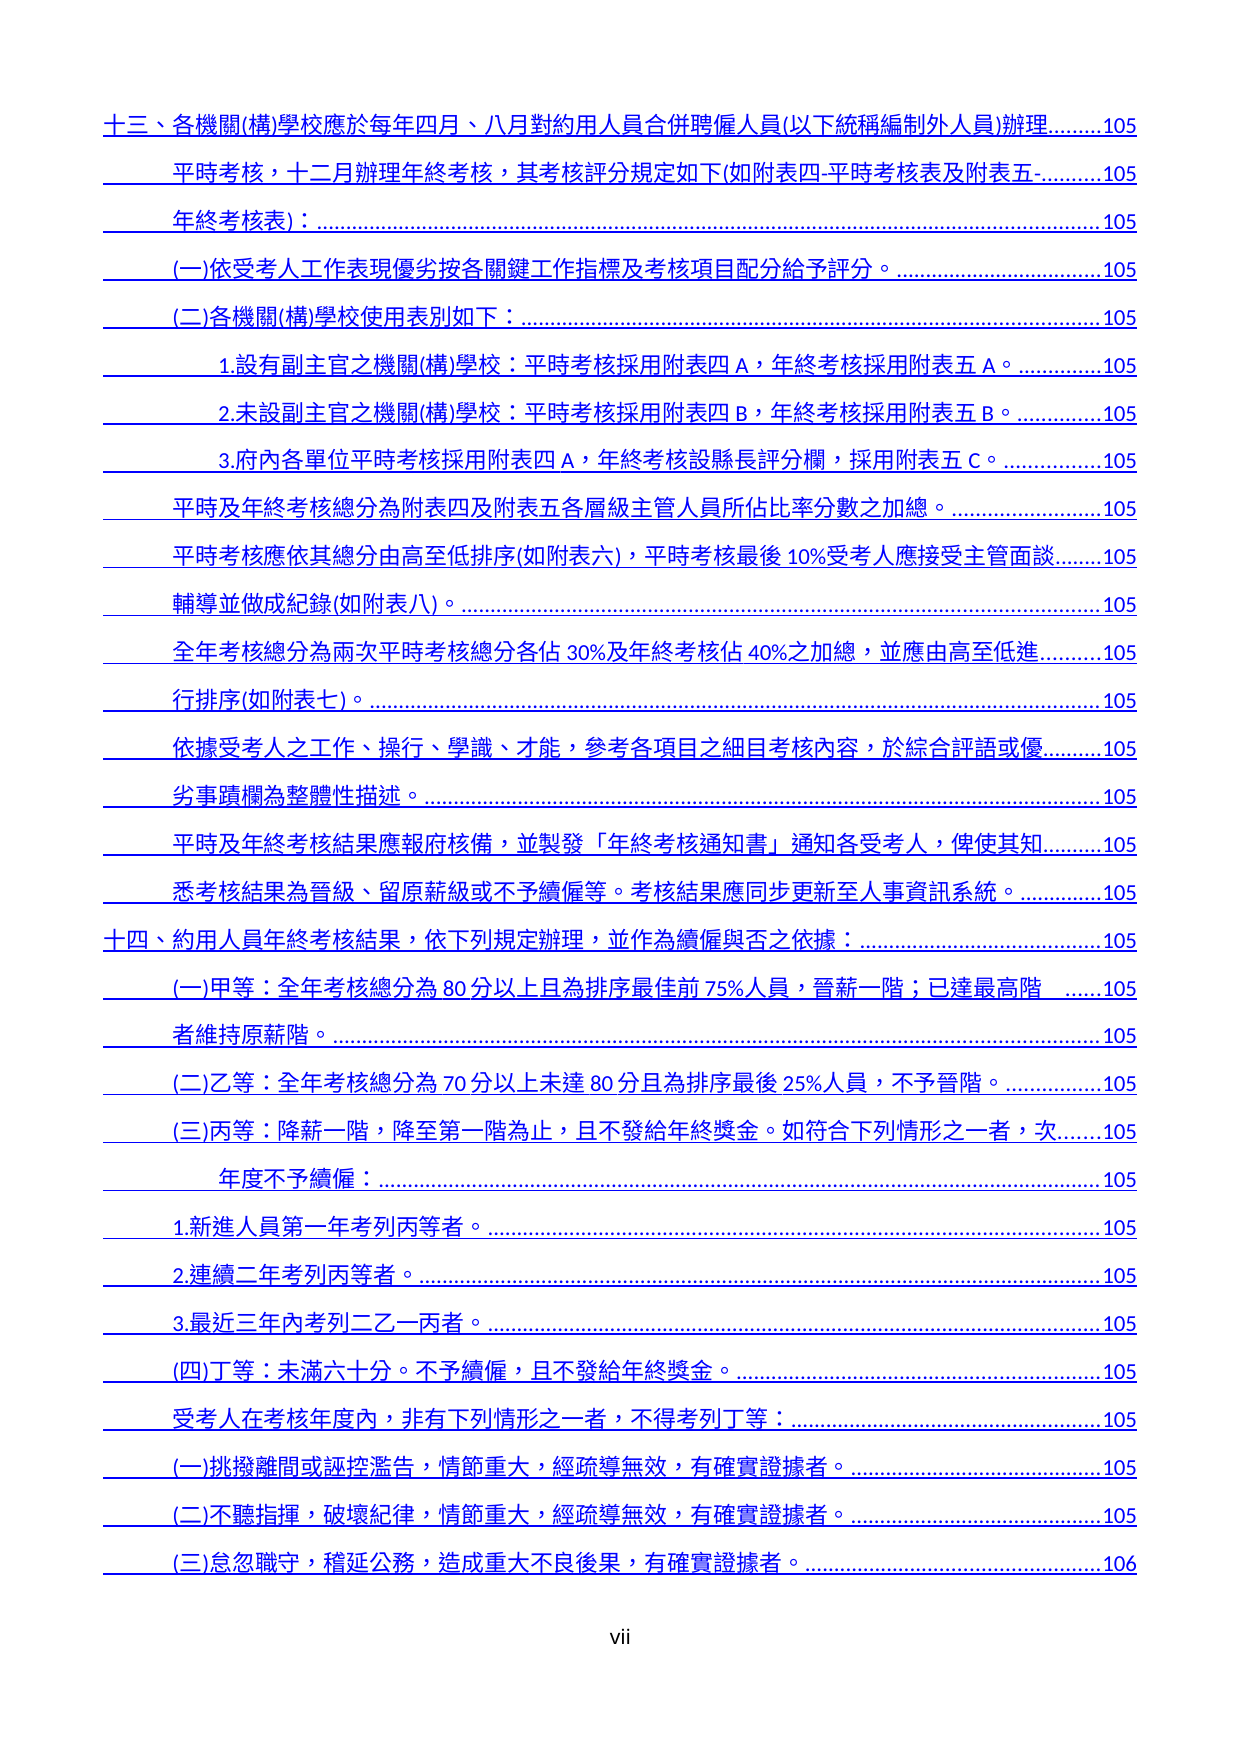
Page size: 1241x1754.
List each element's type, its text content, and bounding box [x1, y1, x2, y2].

text 3.最近三年內考列二乙一丙者。 105 [103, 1303, 1137, 1333]
text 平時及年終考核總分為附表四及附表五各層級主管人員所佔比率分數之加總。 105 [103, 488, 1137, 519]
text 1.設有副主官之機關(構)學校：平時考核採用附表四A，年終考核採用附表五A。 105 [103, 344, 1137, 375]
text [103, 1048, 1137, 1053]
text [103, 1431, 1137, 1436]
text [103, 281, 1137, 286]
text (一)依受考人工作表現優劣按各關鍵工作指標及考核項目配分給予評分。 105 [103, 248, 1137, 279]
text [103, 233, 1137, 238]
text 者維持原薪階。 105 [103, 1015, 1137, 1046]
text [103, 568, 1137, 573]
text (一)挑撥離間或誣控濫告，情節重大，經疏導無效，有確實證據者。 105 [103, 1446, 1137, 1477]
text [103, 1335, 1137, 1340]
text [103, 185, 1137, 190]
text 2.未設副主官之機關(構)學校：平時考核採用附表四B，年終考核採用附表五B。 105 [103, 392, 1137, 423]
text 劣事蹟欄為整體性描述。 105 [103, 776, 1137, 806]
text (二)乙等：全年考核總分為70分以上未達80分且為排序最後25%人員，不予晉階。 105 [103, 1063, 1137, 1094]
text [103, 664, 1137, 669]
text 受考人在考核年度內，非有下列情形之一者，不得考列丁等： 105 [103, 1398, 1137, 1429]
text [103, 856, 1137, 861]
text [103, 616, 1137, 621]
text [103, 1575, 1137, 1580]
text 十四、約用人員年終考核結果，依下列規定辦理，並作為續僱與否之依據： 105 [103, 919, 1137, 950]
text [103, 1287, 1137, 1292]
text 1.新進人員第一年考列丙等者。 105 [103, 1207, 1137, 1238]
text [103, 329, 1137, 334]
text (四)丁等：未滿六十分。不予續僱，且不發給年終獎金。 105 [103, 1351, 1137, 1381]
text [103, 137, 1137, 142]
text [103, 377, 1137, 382]
text 全年考核總分為兩次平時考核總分各佔30%及年終考核佔40%之加總，並應由高至低進 105 [103, 632, 1137, 663]
text [103, 1143, 1137, 1148]
text [103, 904, 1137, 909]
text 年終考核表)： 105 [103, 201, 1137, 231]
text 行排序(如附表七)。 105 [103, 680, 1137, 710]
text [103, 520, 1137, 526]
text 十三、各機關(構)學校應於每年四月、八月對約用人員合併聘僱人員(以下統稱編制外人員)辦理 105 [103, 105, 1137, 135]
text 依據受考人之工作、操行、學識、才能，參考各項目之細目考核內容，於綜合評語或優 105 [103, 728, 1137, 758]
text [103, 1383, 1137, 1388]
text 平時考核，十二月辦理年終考核，其考核評分規定如下(如附表四-平時考核表及附表五- 105 [103, 153, 1137, 183]
text [103, 425, 1137, 430]
text (二)各機關(構)學校使用表別如下： 105 [103, 296, 1137, 327]
text 年度不予續僱： 105 [103, 1159, 1137, 1190]
text 平時考核應依其總分由高至低排序(如附表六)，平時考核最後10%受考人應接受主管面談 105 [103, 536, 1137, 567]
text (二)不聽指揮，破壞紀律，情節重大，經疏導無效，有確實證據者。 105 [103, 1494, 1137, 1525]
text [103, 952, 1137, 957]
text (三)怠忽職守，稽延公務，造成重大不良後果，有確實證據者。 106 [103, 1542, 1137, 1573]
text 平時及年終考核結果應報府核備，並製發「年終考核通知書」通知各受考人，俾使其知 105 [103, 823, 1137, 854]
text [103, 1095, 1137, 1101]
text [103, 1191, 1137, 1196]
text (三)丙等：降薪一階，降至第一階為止，且不發給年終獎金。如符合下列情形之一者，次 105 [103, 1111, 1137, 1142]
text [103, 808, 1137, 813]
text [103, 1527, 1137, 1532]
text [103, 1479, 1137, 1484]
text (一)甲等：全年考核總分為80分以上且為排序最佳前75%人員，晉薪一階；已達最高階 105 [103, 967, 1137, 998]
text [103, 1000, 1137, 1005]
text [103, 473, 1137, 478]
text [103, 1239, 1137, 1244]
text 輔導並做成紀錄(如附表八)。 105 [103, 584, 1137, 615]
text [103, 712, 1137, 717]
text [103, 760, 1137, 765]
text 2.連續二年考列丙等者。 105 [103, 1255, 1137, 1285]
text 3.府內各單位平時考核採用附表四A，年終考核設縣長評分欄，採用附表五C。 105 [103, 440, 1137, 471]
text 悉考核結果為晉級、留原薪級或不予續僱等。考核結果應同步更新至人事資訊系統。 105 [103, 871, 1137, 902]
